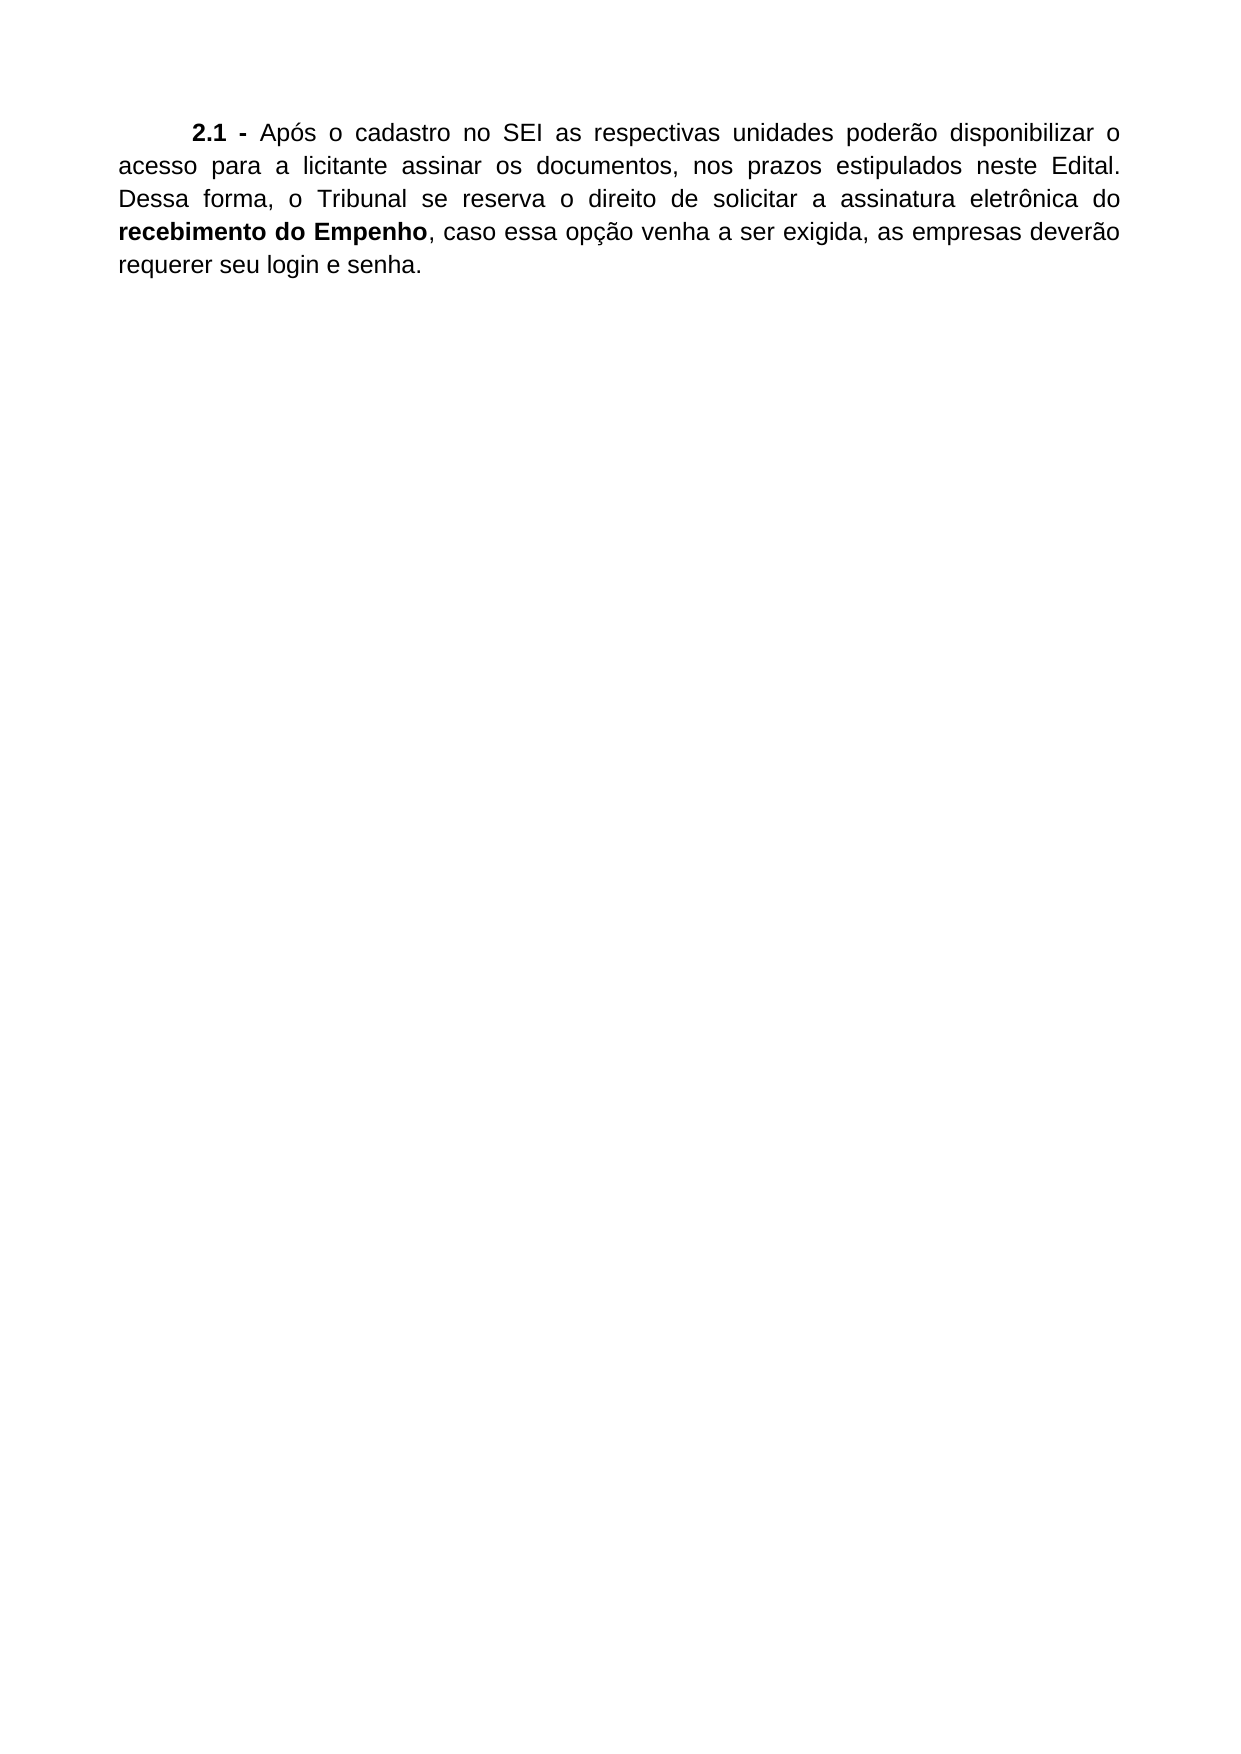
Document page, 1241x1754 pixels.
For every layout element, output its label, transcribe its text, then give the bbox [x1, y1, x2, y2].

text 2.1 - Após o cadastro no SEI as respectivas unidades poderão disponibilizar o acesso para a licitante assinar os documentos, nos prazos estipulados neste Edital. Dessa forma, o Tribunal se reserva o direito de solicitar a assinatura eletrônica do recebimento do Empenho, caso essa opção venha a ser exigida, as empresas deverão requerer seu login e senha. [118, 118, 1122, 279]
